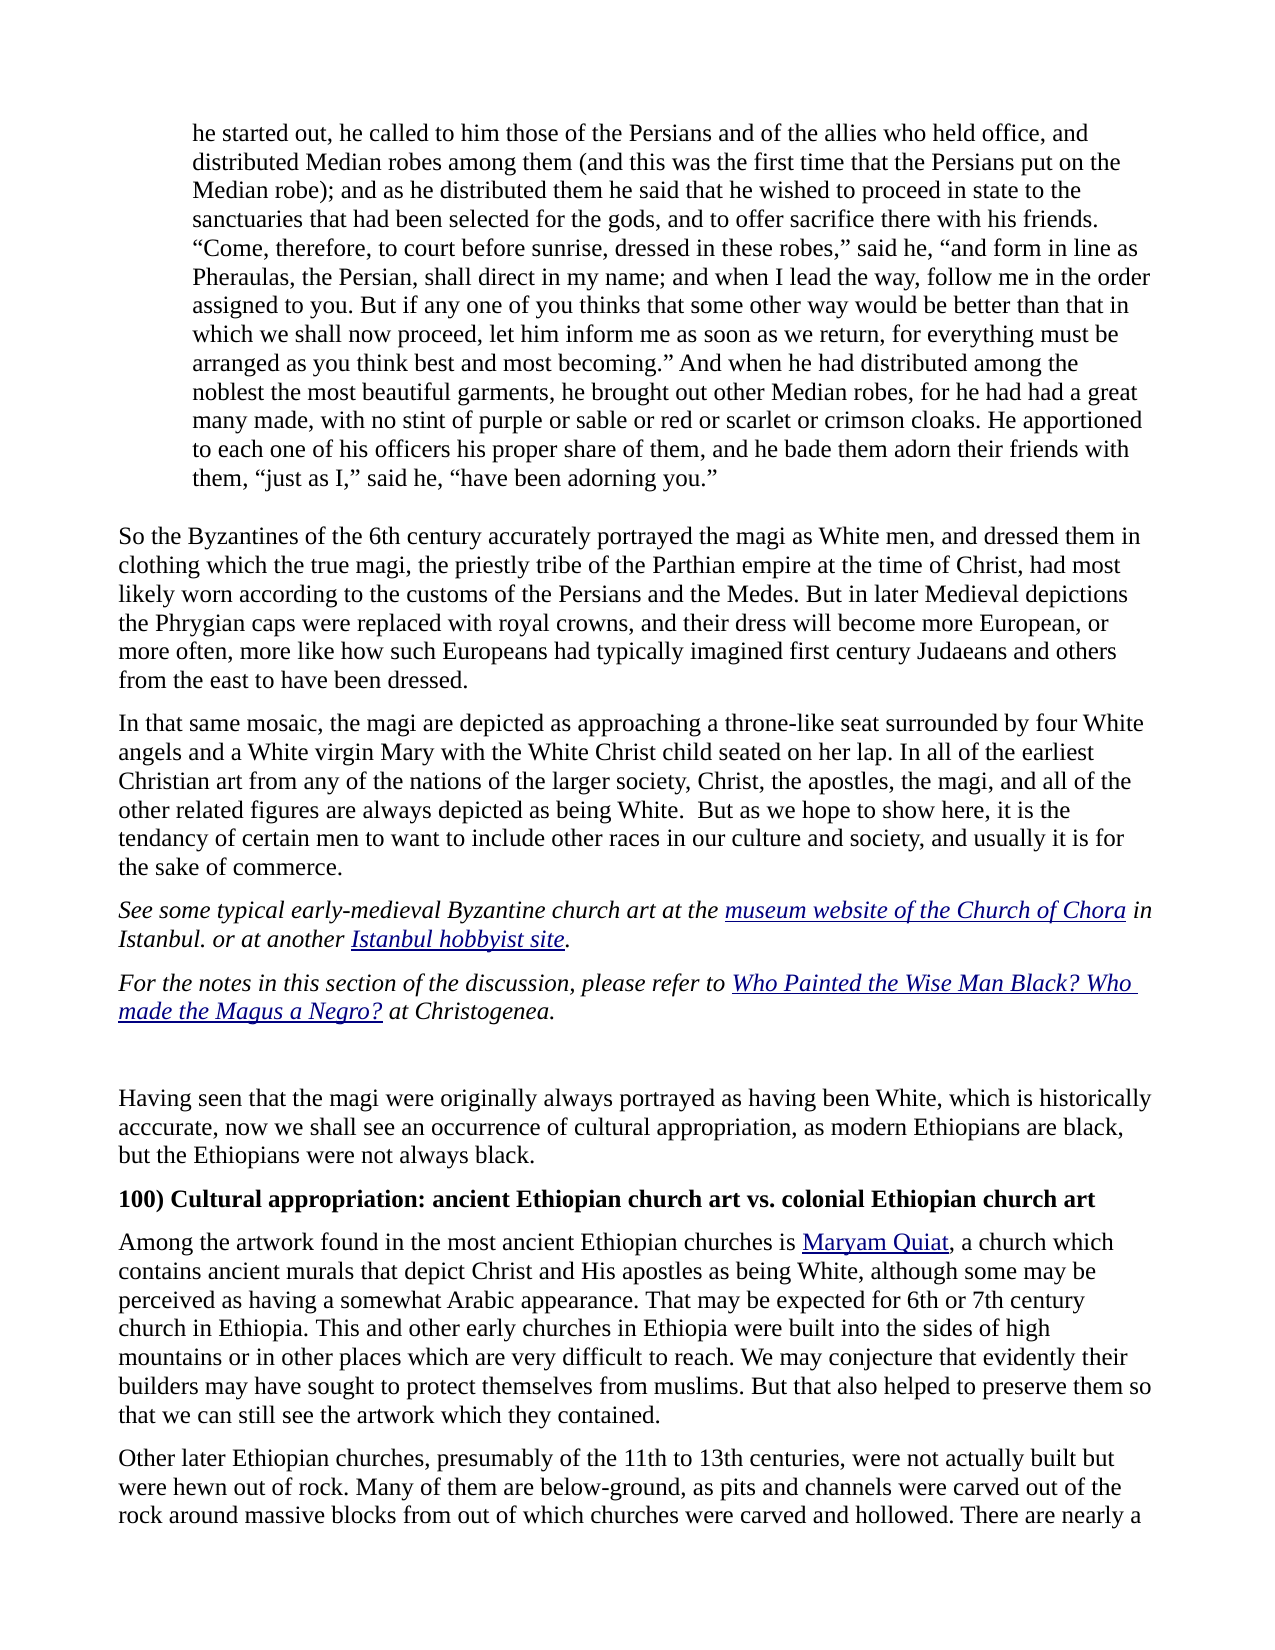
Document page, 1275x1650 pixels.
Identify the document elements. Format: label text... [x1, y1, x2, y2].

text 100) Cultural appropriation: ancient Ethiopian church art vs. colonial Ethiopian church art [118, 1184, 1157, 1213]
text For the notes in this section of the discussion, please refer to Who Painted the Wise Man Black? Who made the Magus a Negro? at Christogenea. [118, 968, 1157, 1025]
text Other later Ethiopian churches, presumably of the 11th to 13th centuries, were not actually built but were hewn out of rock. Many of them are below-ground, as pits and channels were carved out of the rock around massive blocks from out of which churches were carved and hollowed. There are nearly a [118, 1443, 1157, 1529]
text So the Byzantines of the 6th century accurately portrayed the magi as White men, and dressed them in clothing which the true magi, the priestly tribe of the Parthian empire at the time of Christ, had most likely worn according to the customs of the Persians and the Medes. But in later Medieval depictions the Phrygian caps were replaced with royal crowns, and their dress will become more European, or more often, more like how such Europeans had typically imagined first century Judaeans and others from the east to have been dressed. [118, 521, 1157, 694]
text he started out, he called to him those of the Persians and of the allies who held office, and distributed Median robes among them (and this was the first time that the Persians put on the Median robe); and as he distributed them he said that he wished to proceed in state to the sanctuaries that had been selected for the gods, and to offer sacrifice there with his friends. “Come, therefore, to court before sunrise, dressed in these robes,” said he, “and form in line as Pheraulas, the Persian, shall direct in my name; and when I lead the way, follow me in the order assigned to you. But if any one of you thinks that some other way would be better than that in which we shall now proceed, let him inform me as soon as we return, for everything must be arranged as you think best and most becoming.” And when he had distributed among the noblest the most beautiful garments, he brought out other Median robes, for he had had a great many made, with no stint of purple or sable or red or scarlet or crimson cloaks. He apportioned to each one of his officers his proper share of them, and he bade them adorn their friends with them, “just as I,” said he, “have been adorning you.” [192, 118, 1157, 492]
text Having seen that the magi were originally always portrayed as having been White, which is historically acccurate, now we shall see an occurrence of cultural appropriation, as modern Ethiopians are black, but the Ethiopians were not always black. [118, 1083, 1157, 1169]
text See some typical early-medieval Byzantine church art at the museum website of the Church of Chora in Istanbul. or at another Istanbul hobbyist site. [118, 896, 1157, 953]
text In that same mosaic, the magi are depicted as approaching a throne-like seat surrounded by four White angels and a White virgin Mary with the White Christ child seated on her lap. In all of the earliest Christian art from any of the nations of the larger society, Christ, the apostles, the magi, and all of the other related figures are always depicted as being White. But as we hope to show here, it is the tendancy of certain men to want to include other races in our culture and society, and usually it is for the sake of commerce. [118, 708, 1157, 881]
text Among the artwork found in the most ancient Ethiopian churches is Maryam Quiat, a church which contains ancient murals that depict Christ and His apostles as being White, although some may be perceived as having a somewhat Arabic appearance. That may be expected for 6th or 7th century church in Ethiopia. This and other early churches in Ethiopia were built into the sides of high mountains or in other places which are very difficult to reach. We may conjecture that evidently their builders may have sought to protect themselves from muslims. But that also helped to preserve them so that we can still see the artwork which they contained. [118, 1227, 1157, 1428]
